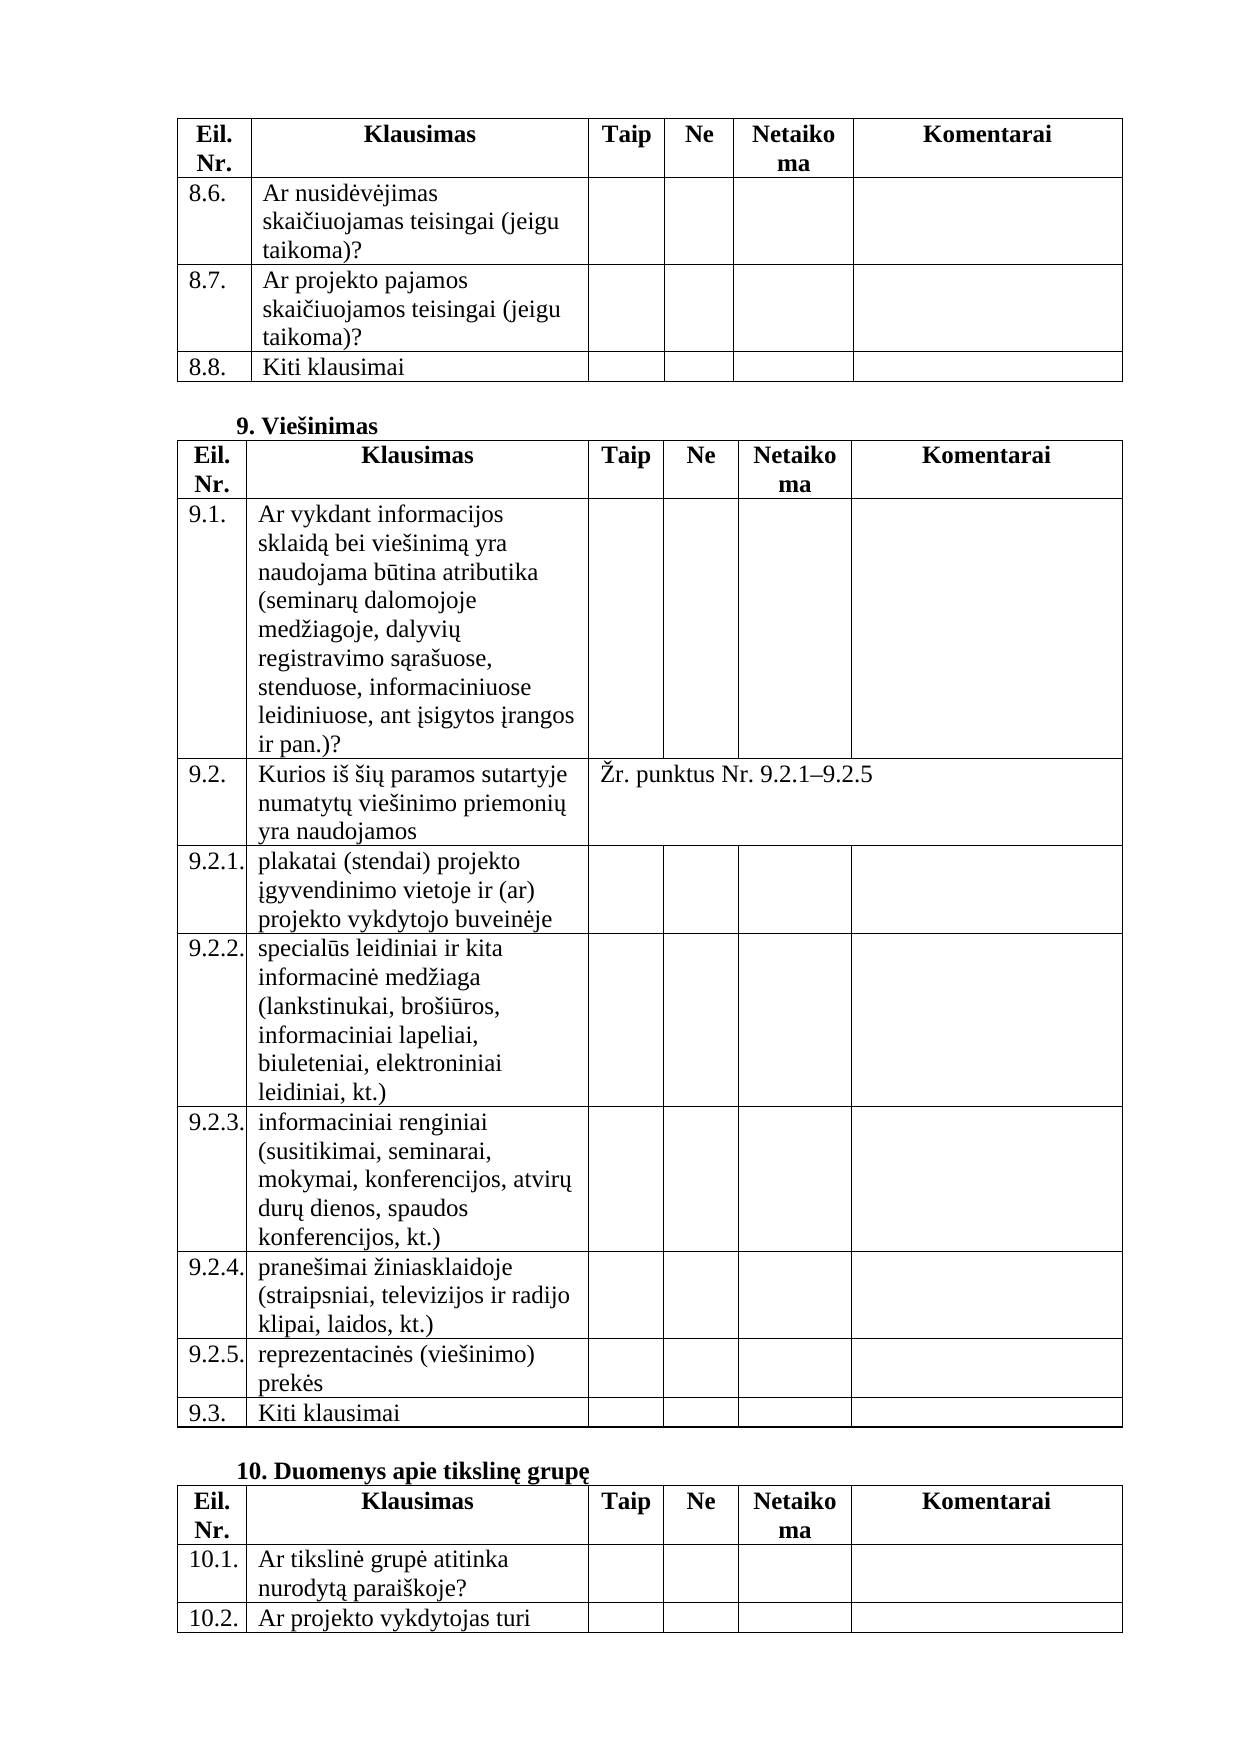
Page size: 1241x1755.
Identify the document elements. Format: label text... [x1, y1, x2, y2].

table_cell 9.2.4. [178, 1252, 246, 1338]
table_cell [852, 1339, 1122, 1397]
table_cell [589, 1339, 663, 1397]
table_cell [739, 1398, 851, 1426]
table_cell 10.2. [178, 1603, 246, 1632]
table_cell [664, 1252, 738, 1338]
table_cell 9.2.3. [178, 1107, 246, 1251]
table_cell [734, 352, 853, 381]
table_cell [852, 934, 1122, 1106]
table_cell 9.1. [178, 499, 246, 758]
table_header Taip [589, 119, 664, 177]
table_cell [664, 1398, 738, 1426]
table_cell [739, 1339, 851, 1397]
table_cell 9.3. [178, 1398, 246, 1426]
table_cell [854, 178, 1122, 264]
table_cell Kiti klausimai [252, 352, 588, 381]
table_cell 9.2.1. [178, 846, 246, 932]
table_cell Ar projekto pajamos skaičiuojamos teisingai (jeigu taikoma)? [252, 265, 588, 351]
table_cell Ar projekto vykdytojas turi [247, 1603, 588, 1632]
table_header Komentarai [854, 119, 1122, 177]
table_cell plakatai (stendai) projekto įgyvendinimo vietoje ir (ar) projekto vykdytojo buveinėje [247, 846, 588, 932]
table_header Komentarai [852, 1486, 1122, 1543]
table_cell Žr. punktus Nr. 9.2.1–9.2.5 [589, 759, 1122, 845]
table_cell [665, 265, 733, 351]
table_cell 9.2.2. [178, 934, 246, 1106]
table_cell [739, 1107, 851, 1251]
table_cell [589, 352, 664, 381]
table_cell Ar tikslinė grupė atitinka nurodytą paraiškoje? [247, 1545, 588, 1602]
table_cell [589, 846, 663, 932]
table_header Komentarai [852, 441, 1122, 498]
table_cell informaciniai renginiai (susitikimai, seminarai, mokymai, konferencijos, atvirų durų dienos, spaudos konferencijos, kt.) [247, 1107, 588, 1251]
text 9. Viešinimas [177, 411, 1122, 439]
table_cell [589, 1252, 663, 1338]
table_cell Ar nusidėvėjimas skaičiuojamas teisingai (jeigu taikoma)? [252, 178, 588, 264]
table_header Ne [665, 119, 733, 177]
table_cell [589, 178, 664, 264]
table_cell [664, 1339, 738, 1397]
table_header Eil. Nr. [178, 441, 246, 498]
table_cell [589, 934, 663, 1106]
table_cell [739, 1545, 851, 1602]
table_cell 8.7. [178, 265, 251, 351]
table_cell [854, 265, 1122, 351]
table_cell [589, 499, 663, 758]
table_cell 8.8. [178, 352, 251, 381]
table_cell [664, 846, 738, 932]
table_header Netaikoma [739, 1486, 851, 1543]
table_cell [852, 1398, 1122, 1426]
table_header Netaikoma [739, 441, 851, 498]
table_cell [664, 1107, 738, 1251]
table_cell [664, 1603, 738, 1632]
table_cell [852, 1252, 1122, 1338]
table_header Klausimas [247, 1486, 588, 1543]
table_cell [852, 1603, 1122, 1632]
table_cell [665, 352, 733, 381]
table_cell 9.2. [178, 759, 246, 845]
table_cell [739, 934, 851, 1106]
table_cell [589, 265, 664, 351]
table_cell [589, 1398, 663, 1426]
table_cell [664, 1545, 738, 1602]
table_cell [664, 934, 738, 1106]
table_cell [852, 1107, 1122, 1251]
table_cell [665, 178, 733, 264]
text 10. Duomenys apie tikslinę grupę [177, 1456, 1122, 1485]
table_cell [852, 1545, 1122, 1602]
table_cell Kiti klausimai [247, 1398, 588, 1426]
table_cell [854, 352, 1122, 381]
table_header Klausimas [247, 441, 588, 498]
table_header Klausimas [252, 119, 588, 177]
table_cell pranešimai žiniasklaidoje (straipsniai, televizijos ir radijo klipai, laidos, kt.) [247, 1252, 588, 1338]
table_cell Kurios iš šių paramos sutartyje numatytų viešinimo priemonių yra naudojamos [247, 759, 588, 845]
table_header Eil. Nr. [178, 1486, 246, 1543]
table_header Netaikoma [734, 119, 853, 177]
table_cell [739, 1603, 851, 1632]
table_cell 10.1. [178, 1545, 246, 1602]
table_cell specialūs leidiniai ir kita informacinė medžiaga (lankstinukai, brošiūros, informaciniai lapeliai, biuleteniai, elektroniniai leidiniai, kt.) [247, 934, 588, 1106]
table_cell [589, 1107, 663, 1251]
table_cell [739, 846, 851, 932]
table_header Taip [589, 1486, 663, 1543]
table_cell [852, 499, 1122, 758]
table_cell [852, 846, 1122, 932]
table_cell [734, 265, 853, 351]
table_cell 9.2.5. [178, 1339, 246, 1397]
table_cell 8.6. [178, 178, 251, 264]
table_cell reprezentacinės (viešinimo) prekės [247, 1339, 588, 1397]
table_header Eil. Nr. [178, 119, 251, 177]
table_cell [739, 499, 851, 758]
table_cell Ar vykdant informacijos sklaidą bei viešinimą yra naudojama būtina atributika (seminarų dalomojoje medžiagoje, dalyvių registravimo sąrašuose, stenduose, informaciniuose leidiniuose, ant įsigytos įrangos ir pan.)? [247, 499, 588, 758]
table_header Taip [589, 441, 663, 498]
table_cell [589, 1603, 663, 1632]
table_header Ne [664, 441, 738, 498]
table_cell [589, 1545, 663, 1602]
table_cell [739, 1252, 851, 1338]
table_cell [664, 499, 738, 758]
table_header Ne [664, 1486, 738, 1543]
table_cell [734, 178, 853, 264]
